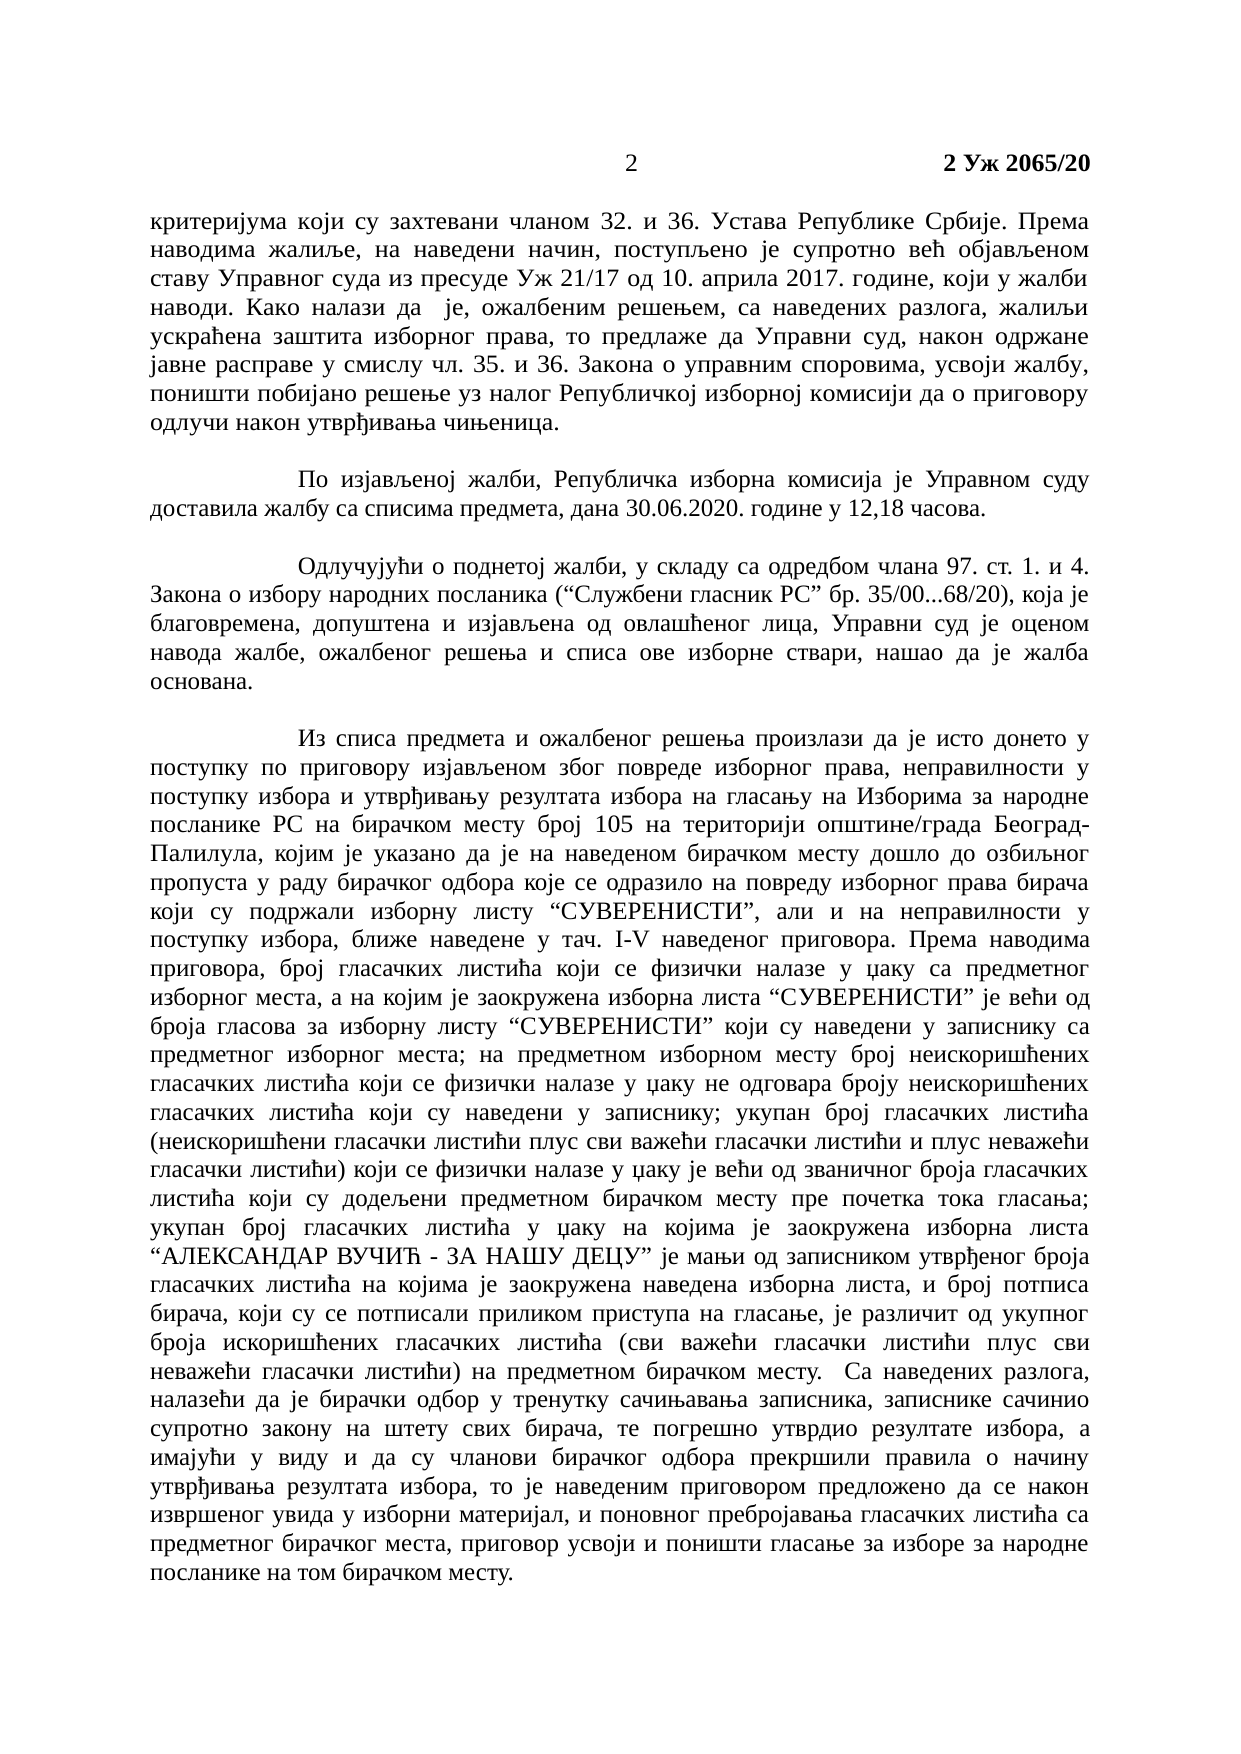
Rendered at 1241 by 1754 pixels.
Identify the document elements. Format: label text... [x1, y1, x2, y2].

text Одлучујући о поднетој жалби, у складу са одредбом члана 97. ст. 1. и 4. Закона о избору народних посланика (“Службени гласник РС” бр. 35/00...68/20), која је благовремена, допуштена и изјављена од овлашћеног лица, Управни суд је оценом навода жалбе, ожалбеног решења и списа ове изборне ствари, нашао да је жалба основана. [150, 551, 1090, 694]
text Из списа предмета и ожалбеног решења произлази да је исто донето у поступку по приговору изјављеном због повреде изборног права, неправилности у поступку избора и утврђивању резултата избора на гласању на Изборима за народне посланике РС на бирачком месту број 105 на територији општине/града Београд-Палилула, којим је указано да је на наведеном бирачком месту дошло до озбиљног пропуста у раду бирачког одбора које се одразило на повреду изборног права бирача који су подржали изборну листу “СУВЕРЕНИСТИ”, али и на неправилности у поступку избора, ближе наведене у тач. I-V наведеног приговора. Према наводима приговора, број гласачких листића који се физички налазе у џаку са предметног изборног места, а на којим је заокружена изборна листа “СУВЕРЕНИСТИ” је већи од броја гласова за изборну листу “СУВЕРЕНИСТИ” који су наведени у записнику са предметног изборног места; на предметном изборном месту број неискоришћених гласачких листића који се физички налазе у џаку не одговара броју неискоришћених гласачких листића који су наведени у записнику; укупан број гласачких листића (неискоришћени гласачки листићи плус сви важећи гласачки листићи и плус неважећи гласачки листићи) који се физички налазе у џаку је већи од званичног броја гласачких листића који су додељени предметном бирачком месту пре почетка тока гласања; укупан број гласачких листића у џаку на којима је заокружена изборна листа “АЛЕКСАНДАР ВУЧИЋ - ЗА НАШУ ДЕЦУ” је мањи од записником утврђеног броја гласачких листића на којима је заокружена наведена изборна листа, и број потписа бирача, који су се потписали приликом приступа на гласање, је различит од укупног броја искоришћених гласачких листића (сви важећи гласачки листићи плус сви неважећи гласачки листићи) на предметном бирачком месту. Са наведених разлога, налазећи да је бирачки одбор у тренутку сачињавања записника, записнике сачинио супротно закону на штету свих бирача, те погрешно утврдио резултате избора, а имајући у виду и да су чланови бирачког одбора прекршили правила о начину утврђивања резултата избора, то је наведеним приговором предложено да се након извршеног увида у изборни материјал, и поновног пребројавања гласачких листића са предметног бирачког места, приговор усвоји и поништи гласање за изборе за народне посланике на том бирачком месту. [150, 723, 1090, 1586]
text критеријума који су захтевани чланом 32. и 36. Устава Републике Србије. Према наводима жалиље, на наведени начин, поступљено је супротно већ објављеном ставу Управног суда из пресуде Уж 21/17 од 10. априла 2017. године, који у жалби наводи. Како налази да је, ожалбеним решењем, са наведених разлога, жалиљи ускраћена заштита изборног права, то предлаже да Управни суд, након одржане јавне расправе у смислу чл. 35. и 36. Закона о управним споровима, усвоји жалбу, поништи побијано решење уз налог Републичкој изборној комисији да о приговору одлучи након утврђивања чињеница. [150, 206, 1090, 436]
text По изјављеној жалби, Републичка изборна комисија је Управном суду доставила жалбу са списима предмета, дана 30.06.2020. године у 12,18 часова. [150, 464, 1090, 522]
